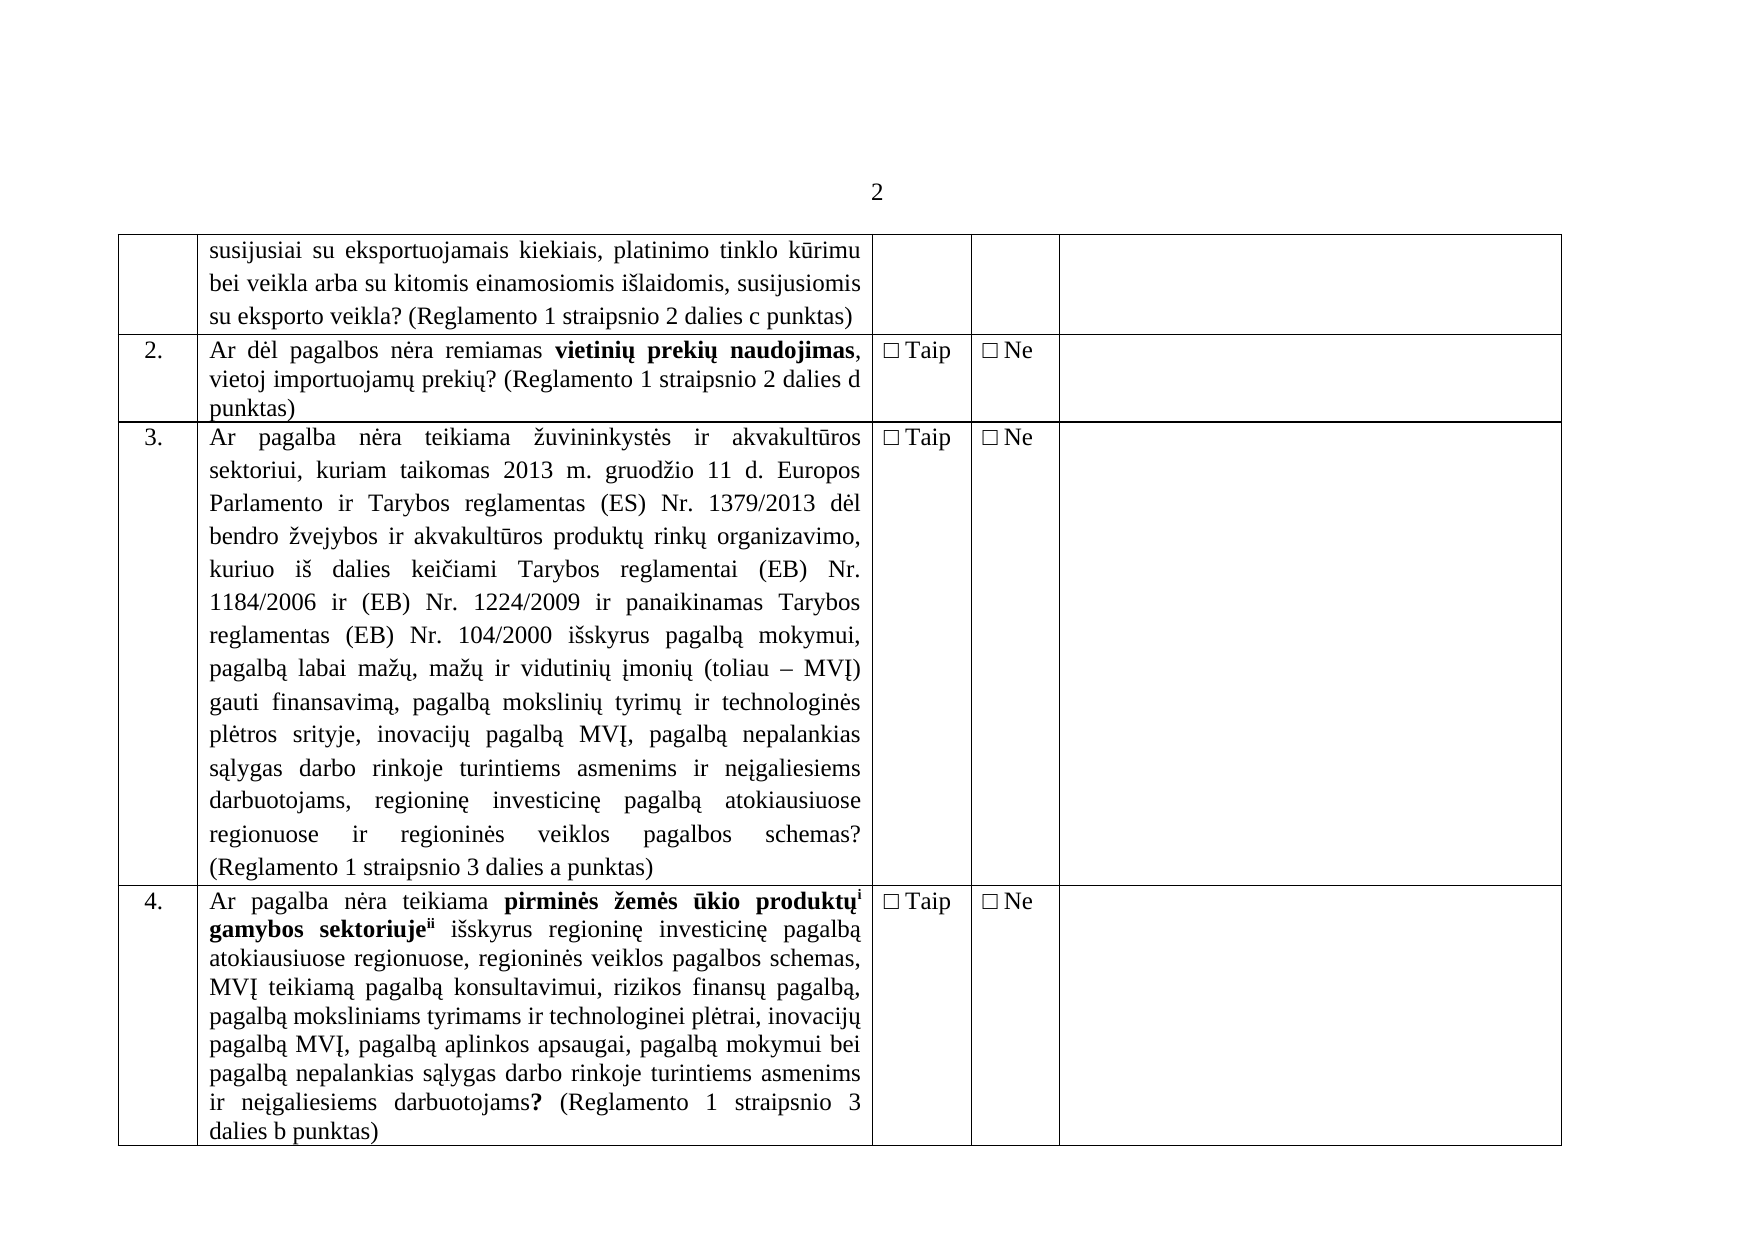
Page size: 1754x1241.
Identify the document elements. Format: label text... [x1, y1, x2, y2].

table_cell Ar pagalba nėra teikiama žuvininkystės ir akvakultūros sektoriui, kuriam taikomas 2013 m. gruodžio 11 d. Europos Parlamento ir Tarybos reglamentas (ES) Nr. 1379/2013 dėl bendro žvejybos ir akvakultūros produktų rinkų organizavimo, kuriuo iš dalies keičiami Tarybos reglamentai (EB) Nr. 1184/2006 ir (EB) Nr. 1224/2009 ir panaikinamas Tarybos reglamentas (EB) Nr. 104/2000 išskyrus pagalbą mokymui, pagalbą labai mažų, mažų ir vidutinių įmonių (toliau – MVĮ) gauti finansavimą, pagalbą mokslinių tyrimų ir technologinės plėtros srityje, inovacijų pagalbą MVĮ, pagalbą nepalankias sąlygas darbo rinkoje turintiems asmenims ir neįgaliesiems darbuotojams, regioninę investicinę pagalbą atokiausiuose regionuose ir regioninės veiklos pagalbos schemas? (Reglamento 1 straipsnio 3 dalies a punktas) [198, 423, 872, 885]
table_cell [1060, 335, 1561, 421]
table_cell [119, 235, 197, 334]
table_cell [1060, 886, 1561, 1144]
table_cell □ Taip [873, 335, 971, 421]
table_cell Ar pagalba nėra teikiama pirminės žemės ūkio produktų gamybos sektoriuje išskyrus regioninę investicinę pagalbą atokiausiuose regionuose, regioninės veiklos pagalbos schemas, MVĮ teikiamą pagalbą konsultavimui, rizikos finansų pagalbą, pagalbą moksliniams tyrimams ir technologinei plėtrai, inovacijų pagalbą MVĮ, pagalbą aplinkos apsaugai, pagalbą mokymui bei pagalbą nepalankias sąlygas darbo rinkoje turintiems asmenims ir neįgaliesiems darbuotojams? (Reglamento 1 straipsnio 3 dalies b punktas) [198, 886, 872, 1144]
table_cell □ Ne [972, 423, 1059, 885]
table_cell [1060, 423, 1561, 885]
table_cell □ Taip [873, 423, 971, 885]
table_cell 3. [119, 423, 197, 885]
table_cell [873, 235, 971, 334]
table_cell [1060, 235, 1561, 334]
table_cell □ Ne [972, 335, 1059, 421]
table_cell [972, 235, 1059, 334]
table_cell Ar dėl pagalbos nėra remiamas vietinių prekių naudojimas, vietoj importuojamų prekių? (Reglamento 1 straipsnio 2 dalies d punktas) [198, 335, 872, 421]
table_cell 2. [119, 335, 197, 421]
table_cell □ Taip [873, 886, 971, 1144]
table_cell 4. [119, 886, 197, 1144]
table_cell susijusiai su eksportuojamais kiekiais, platinimo tinklo kūrimu bei veikla arba su kitomis einamosiomis išlaidomis, susijusiomis su eksporto veikla? (Reglamento 1 straipsnio 2 dalies c punktas) [198, 235, 872, 334]
table_cell □ Ne [972, 886, 1059, 1144]
